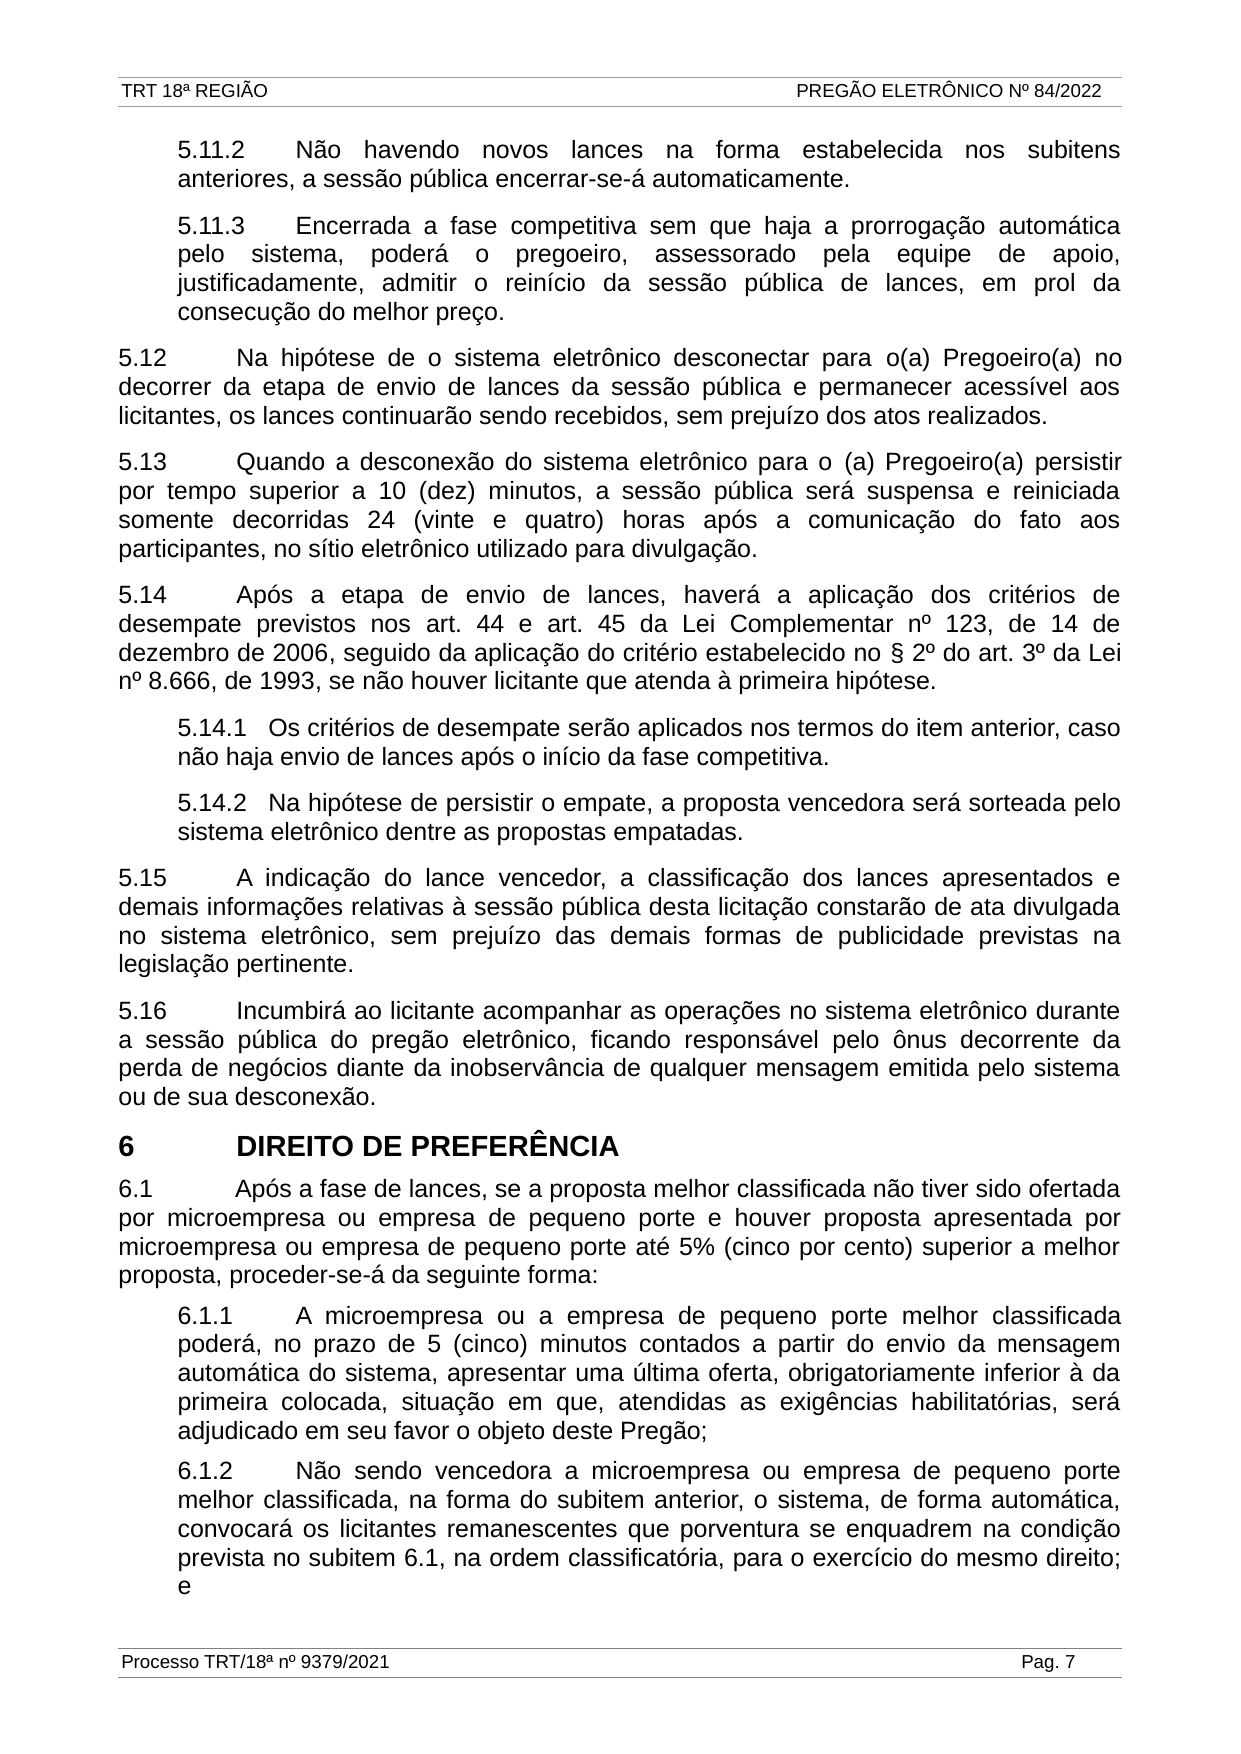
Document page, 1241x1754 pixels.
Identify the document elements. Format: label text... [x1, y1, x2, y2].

text 5.11.3 Encerrada a fase competitiva sem que haja a prorrogação automática pelo sistema, poderá o pregoeiro, assessorado pela equipe de apoio, justificadamente, admitir o reinício da sessão pública de lances, em prol da consecução do melhor preço. [177, 211, 1122, 326]
text 5.14.1 Os critérios de desempate serão aplicados nos termos do item anterior, caso não haja envio de lances após o início da fase competitiva. [177, 713, 1122, 770]
text 5.14 Após a etapa de envio de lances, haverá a aplicação dos critérios de desempate previstos nos art. 44 e art. 45 da Lei Complementar nº 123, de 14 de dezembro de 2006, seguido da aplicação do critério estabelecido no § 2º do art. 3º da Lei nº 8.666, de 1993, se não houver licitante que atenda à primeira hipótese. [118, 580, 1122, 695]
text 5.12 Na hipótese de o sistema eletrônico desconectar para o(a) Pregoeiro(a) no decorrer da etapa de envio de lances da sessão pública e permanecer acessível aos licitantes, os lances continuarão sendo recebidos, sem prejuízo dos atos realizados. [118, 343, 1122, 430]
text 5.14.2 Na hipótese de persistir o empate, a proposta vencedora será sorteada pelo sistema eletrônico dentre as propostas empatadas. [177, 788, 1122, 846]
text 5.15 A indicação do lance vencedor, a classificação dos lances apresentados e demais informações relativas à sessão pública desta licitação constarão de ata divulgada no sistema eletrônico, sem prejuízo das demais formas de publicidade previstas na legislação pertinente. [118, 863, 1122, 978]
text 6.1.1 A microempresa ou a empresa de pequeno porte melhor classificada poderá, no prazo de 5 (cinco) minutos contados a partir do envio da mensagem automática do sistema, apresentar uma última oferta, obrigatoriamente inferior à da primeira colocada, situação em que, atendidas as exigências habilitatórias, será adjudicado em seu favor o objeto deste Pregão; [177, 1301, 1122, 1444]
text 5.11.2 Não havendo novos lances na forma estabelecida nos subitens anteriores, a sessão pública encerrar-se-á automaticamente. [177, 136, 1122, 193]
text 5.16 Incumbirá ao licitante acompanhar as operações no sistema eletrônico durante a sessão pública do pregão eletrônico, ficando responsável pelo ônus decorrente da perda de negócios diante da inobservância de qualquer mensagem emitida pelo sistema ou de sua desconexão. [118, 996, 1122, 1111]
text 6 DIREITO DE PREFERÊNCIA [118, 1129, 1122, 1162]
text 6.1.2 Não sendo vencedora a microempresa ou empresa de pequeno porte melhor classificada, na forma do subitem anterior, o sistema, de forma automática, convocará os licitantes remanescentes que porventura se enquadrem na condição prevista no subitem 6.1, na ordem classificatória, para o exercício do mesmo direito; e [177, 1456, 1122, 1600]
text 6.1 Após a fase de lances, se a proposta melhor classificada não tiver sido ofertada por microempresa ou empresa de pequeno porte e houver proposta apresentada por microempresa ou empresa de pequeno porte até 5% (cinco por cento) superior a melhor proposta, proceder-se-á da seguinte forma: [118, 1174, 1122, 1289]
text 5.13 Quando a desconexão do sistema eletrônico para o (a) Pregoeiro(a) persistir por tempo superior a 10 (dez) minutos, a sessão pública será suspensa e reiniciada somente decorridas 24 (vinte e quatro) horas após a comunicação do fato aos participantes, no sítio eletrônico utilizado para divulgação. [118, 447, 1122, 562]
